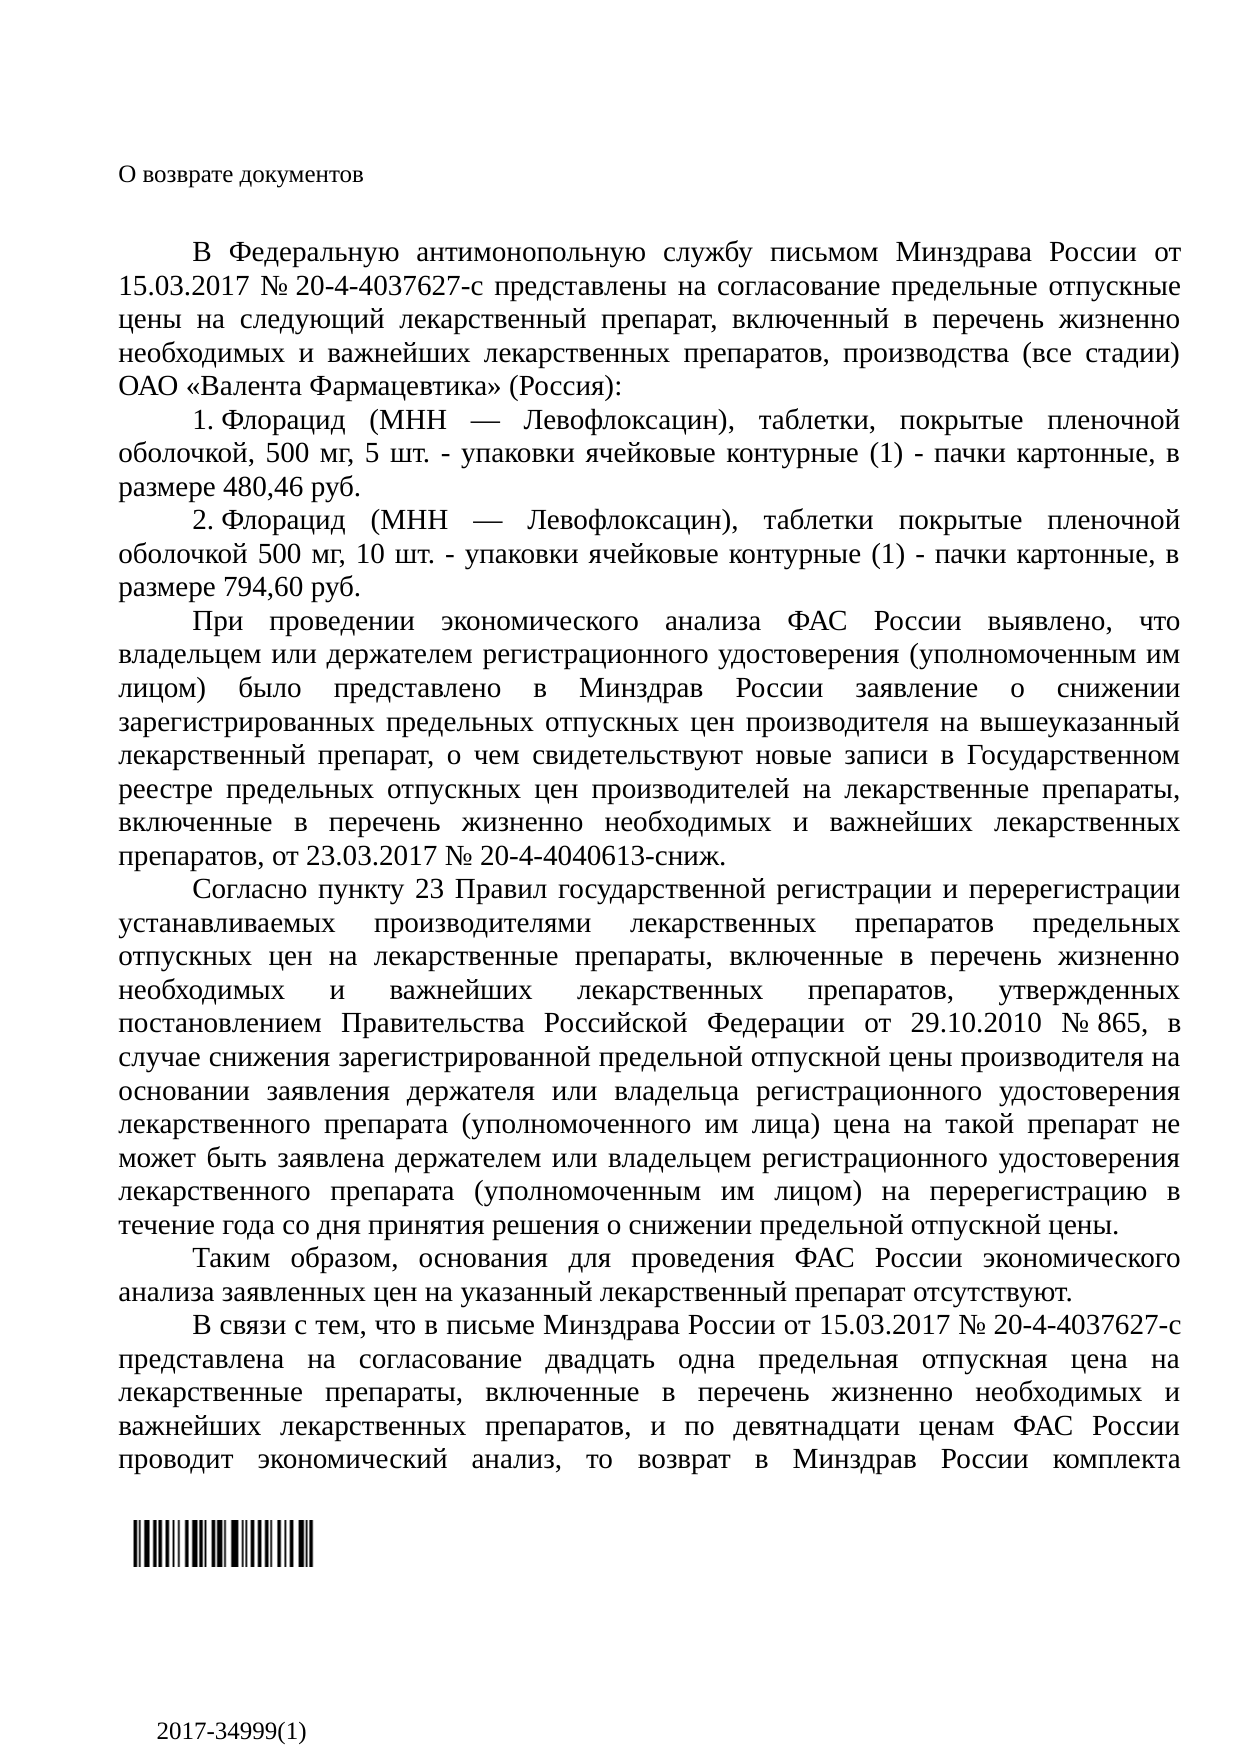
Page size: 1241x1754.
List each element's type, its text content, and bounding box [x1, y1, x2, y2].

text В связи с тем, что в письме Минздрава России от 15.03.2017 № 20-4-4037627-с представлена на согласование двадцать одна предельная отпускная цена на лекарственные препараты, включенные в перечень жизненно необходимых и важнейших лекарственных препаратов, и по девятнадцати ценам ФАС России проводит экономический анализ, то возврат в Минздрав России комплекта [118, 1307, 1181, 1475]
text 1. Флорацид (МНН — Левофлоксацин), таблетки, покрытые пленочной оболочкой, 500 мг, 5 шт. - упаковки ячейковые контурные (1) - пачки картонные, в размере 480,46 руб. [118, 402, 1181, 502]
text При проведении экономического анализа ФАС России выявлено, что владельцем или держателем регистрационного удостоверения (уполномоченным им лицом) было представлено в Минздрав России заявление о снижении зарегистрированных предельных отпускных цен производителя на вышеуказанный лекарственный препарат, о чем свидетельствуют новые записи в Государственном реестре предельных отпускных цен производителей на лекарственные препараты, включенные в перечень жизненно необходимых и важнейших лекарственных препаратов, от 23.03.2017 № 20-4-4040613-сниж. [118, 603, 1181, 871]
text Таким образом, основания для проведения ФАС России экономического анализа заявленных цен на указанный лекарственный препарат отсутствуют. [118, 1240, 1181, 1307]
picture [118, 1520, 331, 1567]
text В Федеральную антимонопольную службу письмом Минздрава России от 15.03.2017 № 20-4-4037627-с представлены на согласование предельные отпускные цены на следующий лекарственный препарат, включенный в перечень жизненно необходимых и важнейших лекарственных препаратов, производства (все стадии) ОАО «Валента Фармацевтика» (Россия): [118, 234, 1181, 402]
text 2. Флорацид (МНН — Левофлоксацин), таблетки покрытые пленочной оболочкой 500 мг, 10 шт. - упаковки ячейковые контурные (1) - пачки картонные, в размере 794,60 руб. [118, 502, 1181, 603]
text Согласно пункту 23 Правил государственной регистрации и перерегистрации устанавливаемых производителями лекарственных препаратов предельных отпускных цен на лекарственные препараты, включенные в перечень жизненно необходимых и важнейших лекарственных препаратов, утвержденных постановлением Правительства Российской Федерации от 29.10.2010 № 865, в случае снижения зарегистрированной предельной отпускной цены производителя на основании заявления держателя или владельца регистрационного удостоверения лекарственного препарата (уполномоченного им лица) цена на такой препарат не может быть заявлена держателем или владельцем регистрационного удостоверения лекарственного препарата (уполномоченным им лицом) на перерегистрацию в течение года со дня принятия решения о снижении предельной отпускной цены. [118, 871, 1181, 1240]
text О возврате документов [118, 159, 1181, 188]
